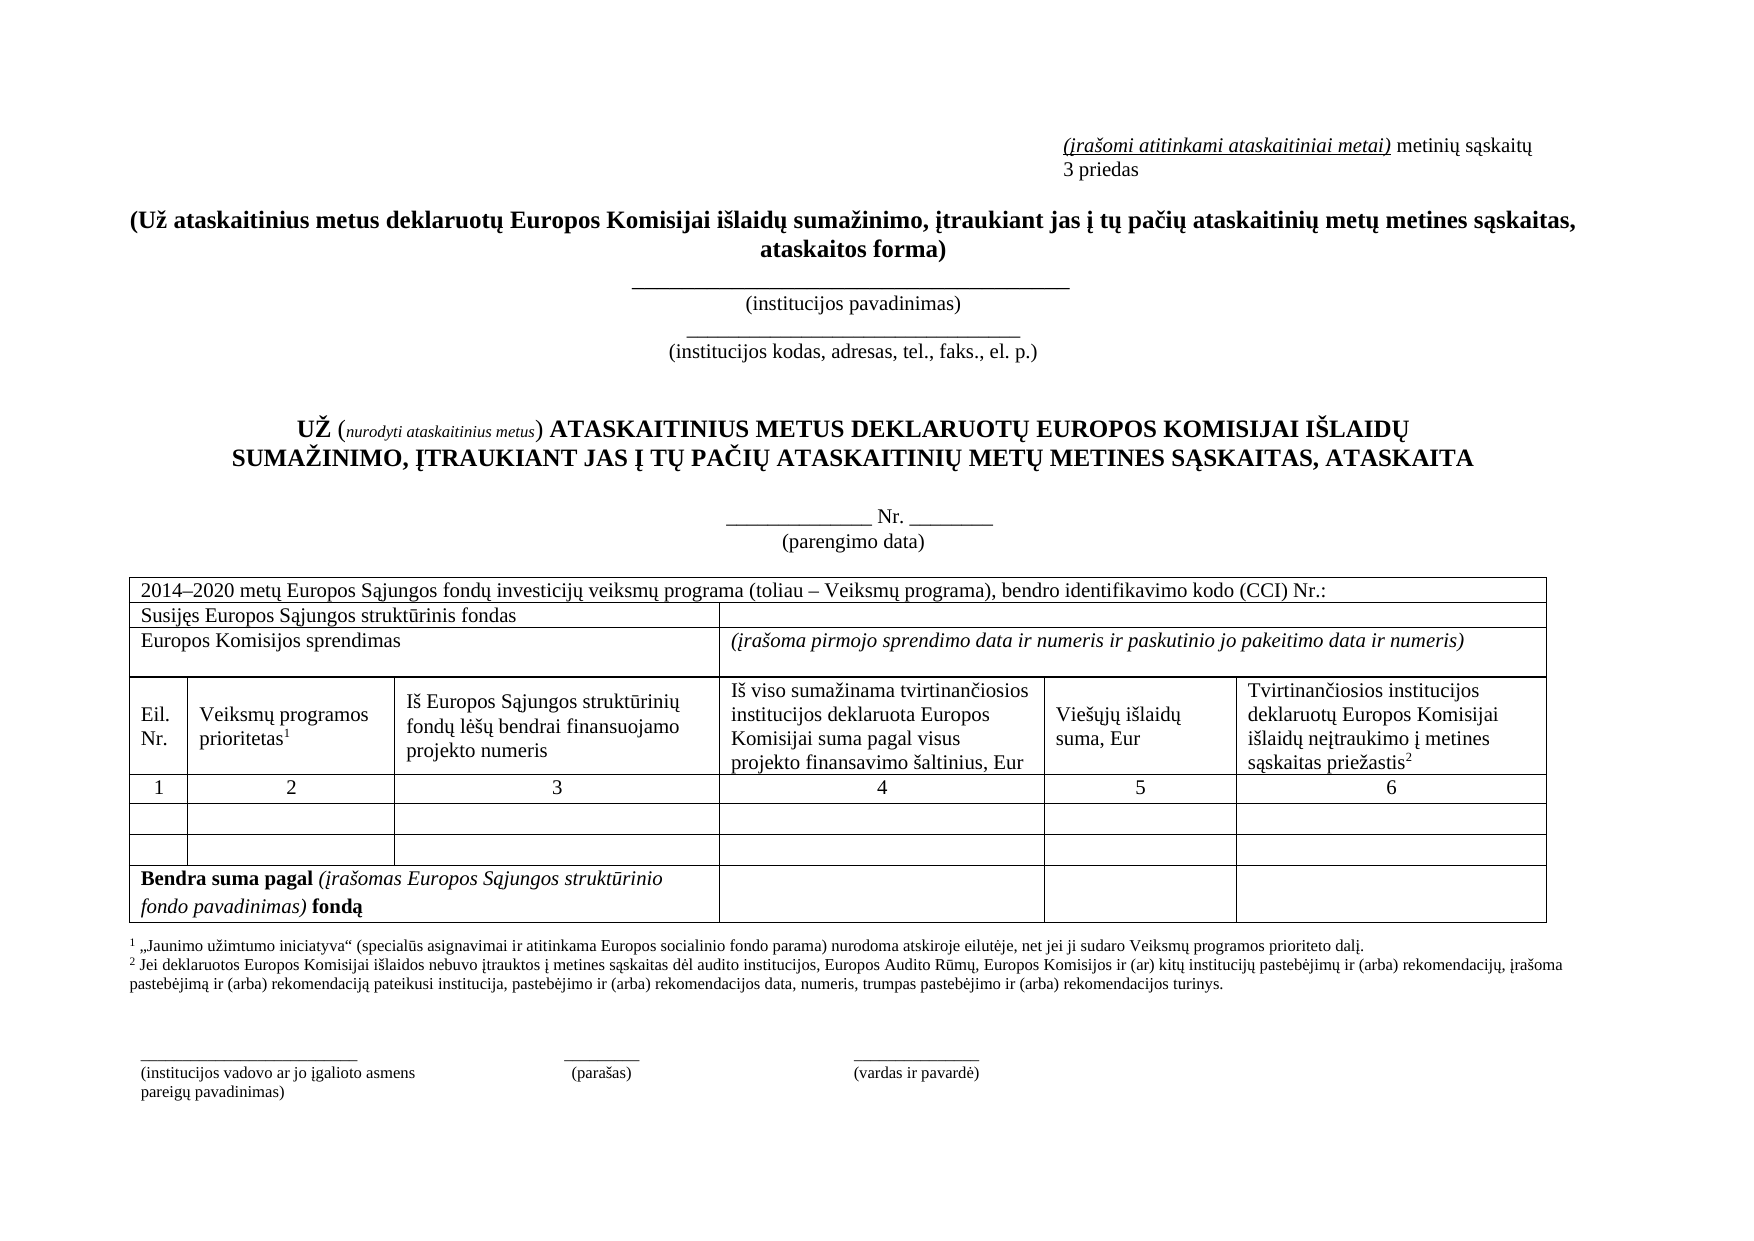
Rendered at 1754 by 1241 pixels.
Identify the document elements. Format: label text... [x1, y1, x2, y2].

table_cell [1045, 804, 1236, 834]
table_cell [720, 835, 1044, 865]
table_cell Viešųjų išlaidų suma, Eur [1045, 678, 1236, 774]
table_cell [1085, 1044, 1108, 1121]
table_cell Iš viso sumažinama tvirtinančiosios institucijos deklaruota Europos Komisijai suma pagal visus projekto finansavimo šaltinius, Eur [720, 678, 1044, 774]
table_cell [1109, 1044, 1576, 1121]
table_cell [1045, 866, 1236, 922]
table_cell [1576, 1044, 1754, 1121]
table_cell 1 [130, 775, 187, 802]
table_cell [130, 835, 187, 865]
table_cell [720, 866, 1044, 922]
table_cell [1237, 835, 1546, 865]
text 3 priedas [118, 157, 1577, 181]
table_cell [1576, 923, 1754, 1044]
table_cell Bendra suma pagal (įrašomas Europos Sąjungos struktūrinio fondo pavadinimas) fondą [130, 866, 719, 922]
table_header (Už ataskaitinius metus deklaruotų Europos Komisijai išlaidų sumažinimo, įtraukiant jas į tų pačių ataskaitinių metų metines sąskaitas, ataskaitos forma) ___________________________________ (institucijos pavadinimas) ________________________________ (institucijos kodas, adresas, tel., faks., el. p.) UŽ (nurodyti ataskaitinius metus) ATASKAITINIUS METUS DEKLARUOTŲ EUROPOS KOMISIJAI IŠLAIDŲ SUMAŽINIMO, ĮTRAUKIANT JAS Į TŲ PAČIŲ ATASKAITINIŲ METŲ METINES SĄSKAITAS, ATASKAITA ______________ Nr. ________ (parengimo data) [118, 205, 1588, 923]
table_cell Veiksmų programos prioritetas1 [188, 678, 394, 774]
table_cell Tvirtinančiosios institucijos deklaruotų Europos Komisijai išlaidų neįtraukimo į metines sąskaitas priežastis2 [1237, 678, 1546, 774]
table_cell Iš Europos Sąjungos struktūrinių fondų lėšų bendrai finansuojamo projekto numeris [395, 678, 719, 774]
table_cell [1045, 835, 1236, 865]
table_cell [395, 804, 719, 834]
table_cell [118, 1044, 129, 1121]
table_header _________ (parašas) [445, 1044, 758, 1121]
table_cell Europos Komisijos sprendimas [130, 628, 719, 676]
table_cell [720, 603, 1546, 627]
table_header _______________ (vardas ir pavardė) [759, 1044, 1074, 1121]
table_cell [1237, 804, 1546, 834]
table_header 2014–2020 metų Europos Sąjungos fondų investicijų veiksmų programa (toliau – Veiksmų programa), bendro identifikavimo kodo (CCI) Nr.: [130, 578, 1546, 602]
table_cell 6 [1237, 775, 1546, 802]
table_header __________________________ (institucijos vadovo ar jo įgalioto asmens pareigų pavadinimas) [129, 1044, 444, 1121]
table_cell 5 [1045, 775, 1236, 802]
table_cell 4 [720, 775, 1044, 802]
table_cell [188, 804, 394, 834]
table_cell [1237, 866, 1546, 922]
table_cell Susijęs Europos Sąjungos struktūrinis fondas [130, 603, 719, 627]
table_cell [1074, 1044, 1085, 1121]
table_cell 1 „Jaunimo užimtumo iniciatyva“ (specialūs asignavimai ir atitinkama Europos socialinio fondo parama) nurodoma atskiroje eilutėje, net jei ji sudaro Veiksmų programos prioriteto dalį. 2 Jei deklaruotos Europos Komisijai išlaidos nebuvo įtrauktos į metines sąskaitas dėl audito institucijos, Europos Audito Rūmų, Europos Komisijos ir (ar) kitų institucijų pastebėjimų ir (arba) rekomendacijų, įrašoma pastebėjimą ir (arba) rekomendaciją pateikusi institucija, pastebėjimo ir (arba) rekomendacijos data, numeris, trumpas pastebėjimo ir (arba) rekomendacijos turinys. [118, 923, 1576, 1044]
table_cell 2 [188, 775, 394, 802]
table_cell [395, 835, 719, 865]
table_cell [720, 804, 1044, 834]
table_cell [188, 835, 394, 865]
table_cell Eil. Nr. [130, 678, 187, 774]
table_header [1588, 205, 1754, 923]
table_cell (įrašoma pirmojo sprendimo data ir numeris ir paskutinio jo pakeitimo data ir numeris) [720, 628, 1546, 676]
table_cell [130, 804, 187, 834]
table_cell 3 [395, 775, 719, 802]
text (įrašomi atitinkami ataskaitiniai metai) metinių sąskaitų [118, 133, 1577, 157]
